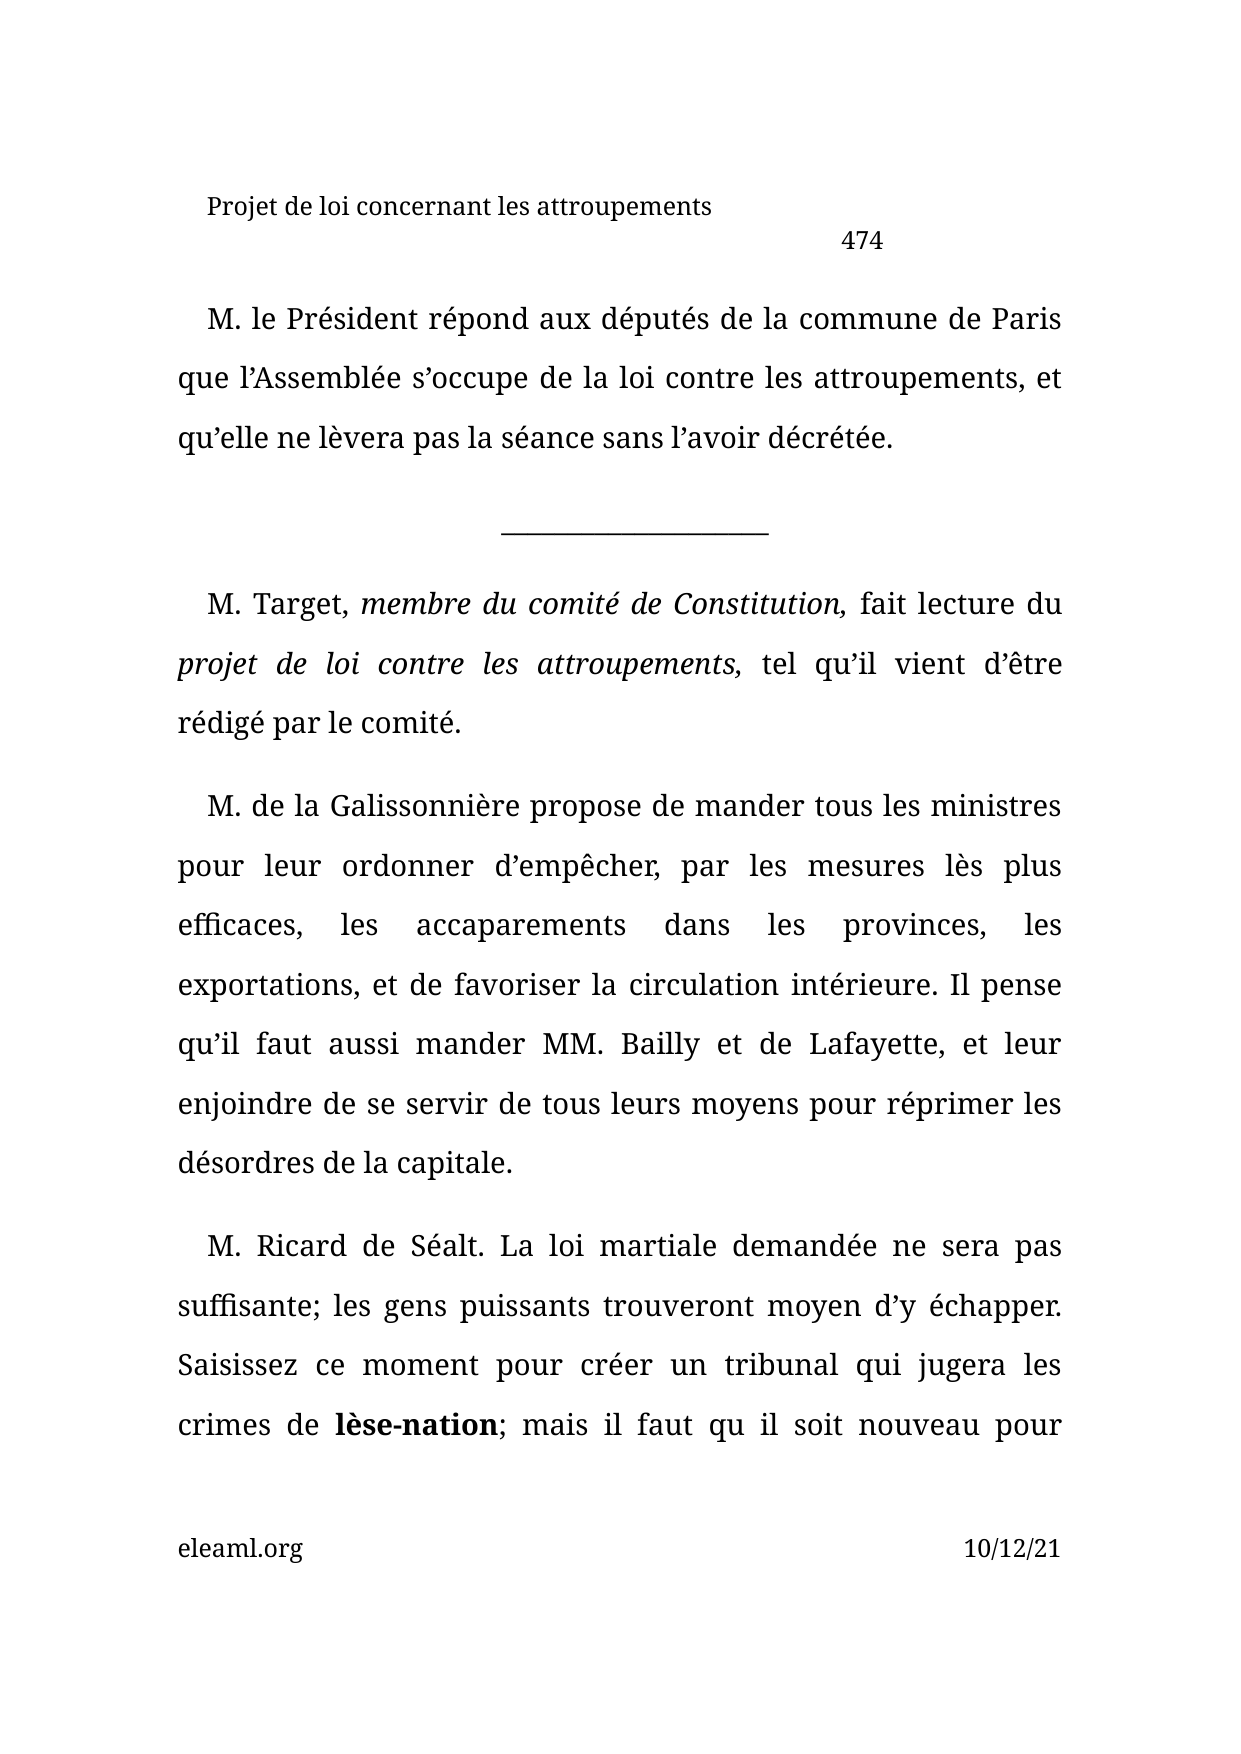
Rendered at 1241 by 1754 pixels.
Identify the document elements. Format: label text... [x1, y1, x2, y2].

text M. le Président répond aux députés de la commune de Paris que l’Assemblée s’occupe de la loi contre les attroupements, et qu’elle ne lèvera pas la séance sans l’avoir décrétée. [177, 298, 1063, 457]
text ____________________ [177, 500, 1063, 540]
text M. Ricard de Séalt. La loi martiale demandée ne sera pas suffisante; les gens puissants trouveront moyen d’y échapper. Saisissez ce moment pour créer un tribunal qui jugera les crimes de lèse-nation; mais il faut qu il soit nouveau pour [177, 1226, 1063, 1444]
text M. Target, membre du comité de Constitution, fait lecture du projet de loi contre les attroupements, tel qu’il vient d’être rédigé par le comité. [177, 583, 1063, 742]
text M. de la Galissonnière propose de mander tous les ministres pour leur ordonner d’empêcher, par les mesures lès plus efficaces, les accaparements dans les provinces, les exportations, et de favoriser la circulation intérieure. Il pense qu’il faut aussi mander MM. Bailly et de Lafayette, et leur enjoindre de se servir de tous leurs moyens pour réprimer les désordres de la capitale. [177, 786, 1063, 1182]
